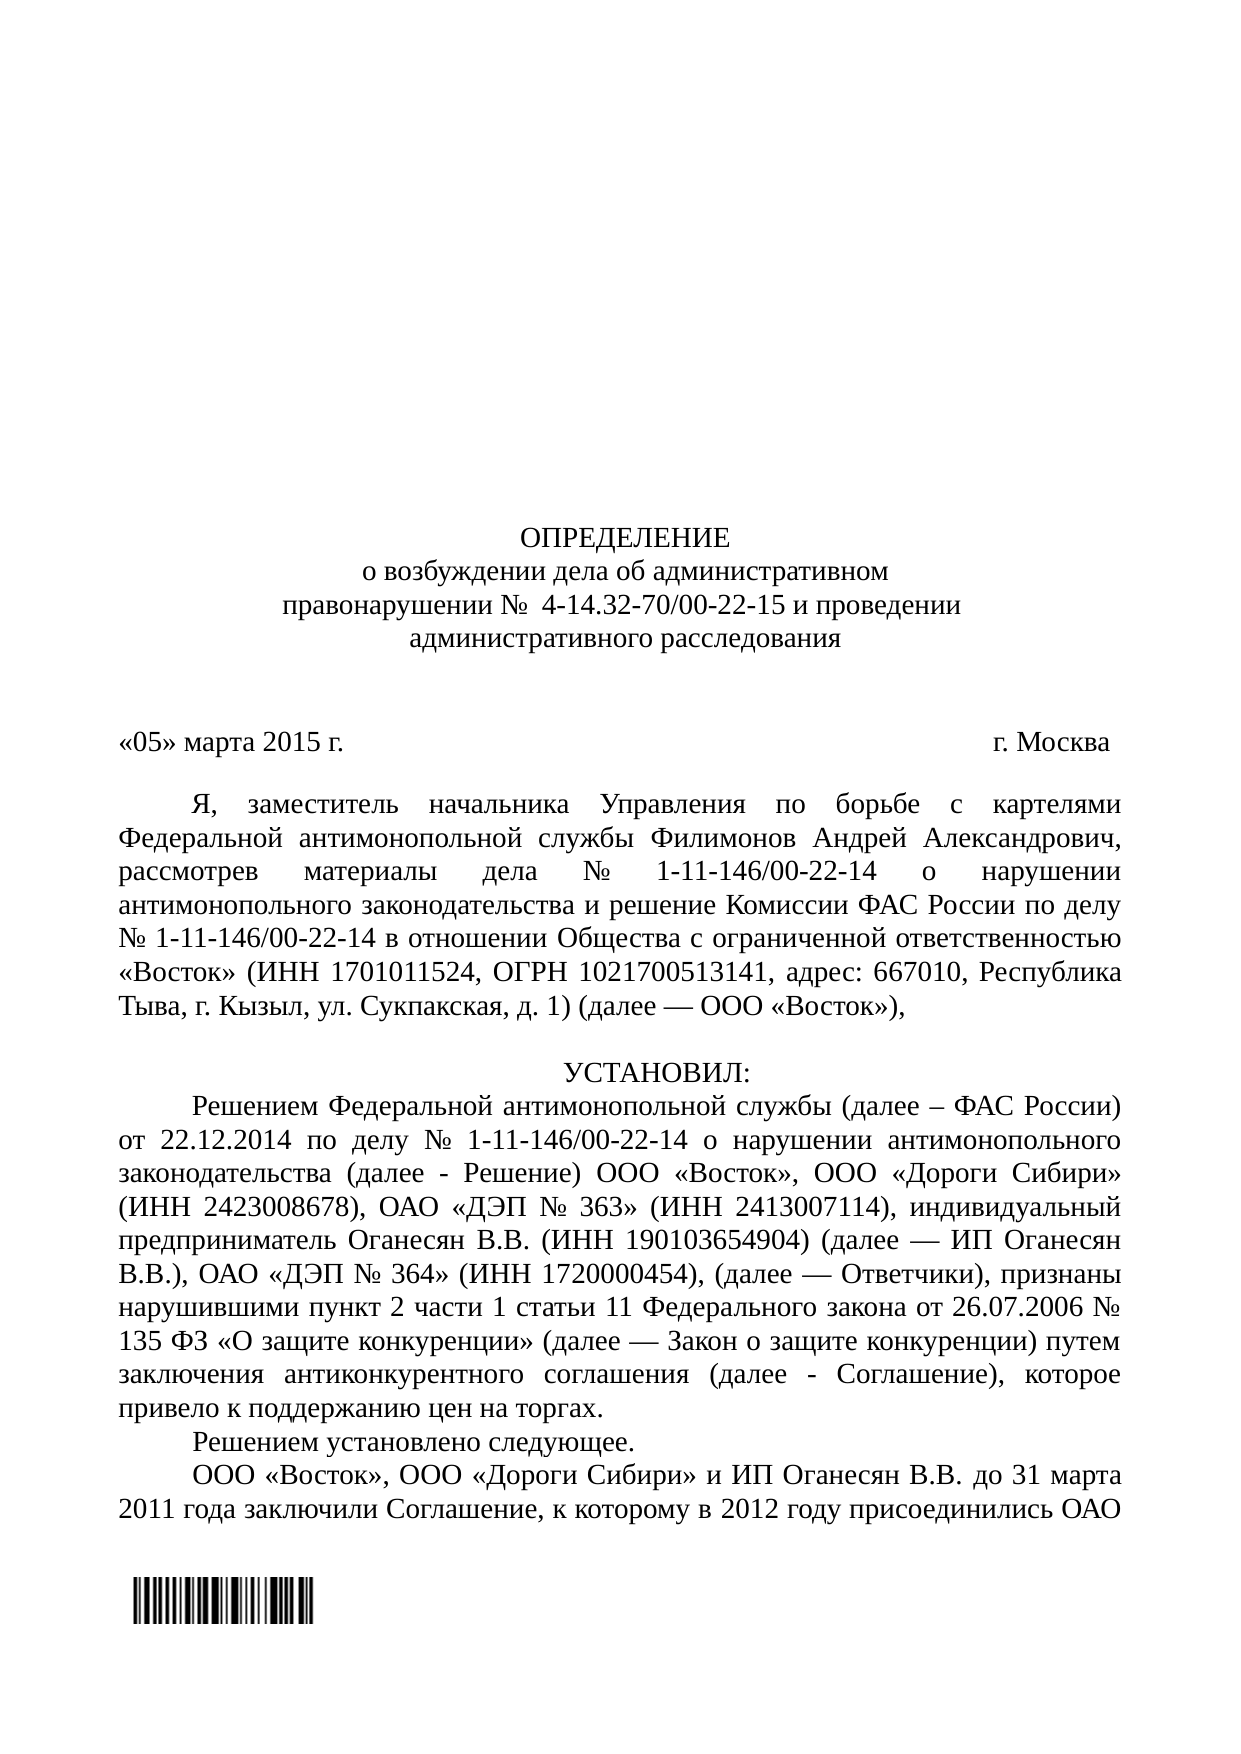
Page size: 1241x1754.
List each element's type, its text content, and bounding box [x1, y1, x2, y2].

table_header г. Москва [830, 724, 1124, 758]
text правонарушении № 4-14.32-70/00-22-15 и проведении [128, 587, 1122, 621]
table_header «05» марта 2015 г. [118, 724, 474, 758]
picture [118, 1577, 331, 1624]
text ОПРЕДЕЛЕНИЕ [128, 520, 1122, 553]
list ООО «Восток», ООО «Дороги Сибири» и ИП Оганесян В.В. до 31 марта 2011 года заключили Соглашение, к которому в 2012 году присоединились ОАО [118, 1457, 1122, 1524]
text Я, заместитель начальника Управления по борьбе с картелями Федеральной антимонопольной службы Филимонов Андрей Александрович, рассмотрев материалы дела № 1-11-146/00-22-14 о нарушении антимонопольного законодательства и решение Комиссии ФАС России по делу № 1-11-146/00-22-14 в отношении Общества с ограниченной ответственностью «Восток» (ИНН 1701011524, ОГРН 1021700513141, адрес: 667010, Республика Тыва, г. Кызыл, ул. Сукпакская, д. 1) (далее — ООО «Восток»), [118, 786, 1122, 1021]
text Решением Федеральной антимонопольной службы (далее – ФАС России) от 22.12.2014 по делу № 1-11-146/00-22-14 о нарушении антимонопольного законодательства (далее - Решение) ООО «Восток», ООО «Дороги Сибири» (ИНН 2423008678), ОАО «ДЭП № 363» (ИНН 2413007114), индивидуальный предприниматель Оганесян В.В. (ИНН 190103654904) (далее — ИП Оганесян В.В.), ОАО «ДЭП № 364» (ИНН 1720000454), (далее — Ответчики), признаны нарушившими пункт 2 части 1 статьи 11 Федерального закона от 26.07.2006 № 135 ФЗ «О защите конкуренции» (далее — Закон о защите конкуренции) путем заключения антиконкурентного соглашения (далее - Соглашение), которое привело к поддержанию цен на торгах. [118, 1088, 1122, 1424]
text о возбуждении дела об административном [128, 553, 1122, 587]
text административного расследования [128, 621, 1122, 654]
text УСТАНОВИЛ: [118, 1055, 1122, 1088]
list Решением установлено следующее. [118, 1424, 1122, 1457]
table_header [474, 724, 830, 758]
